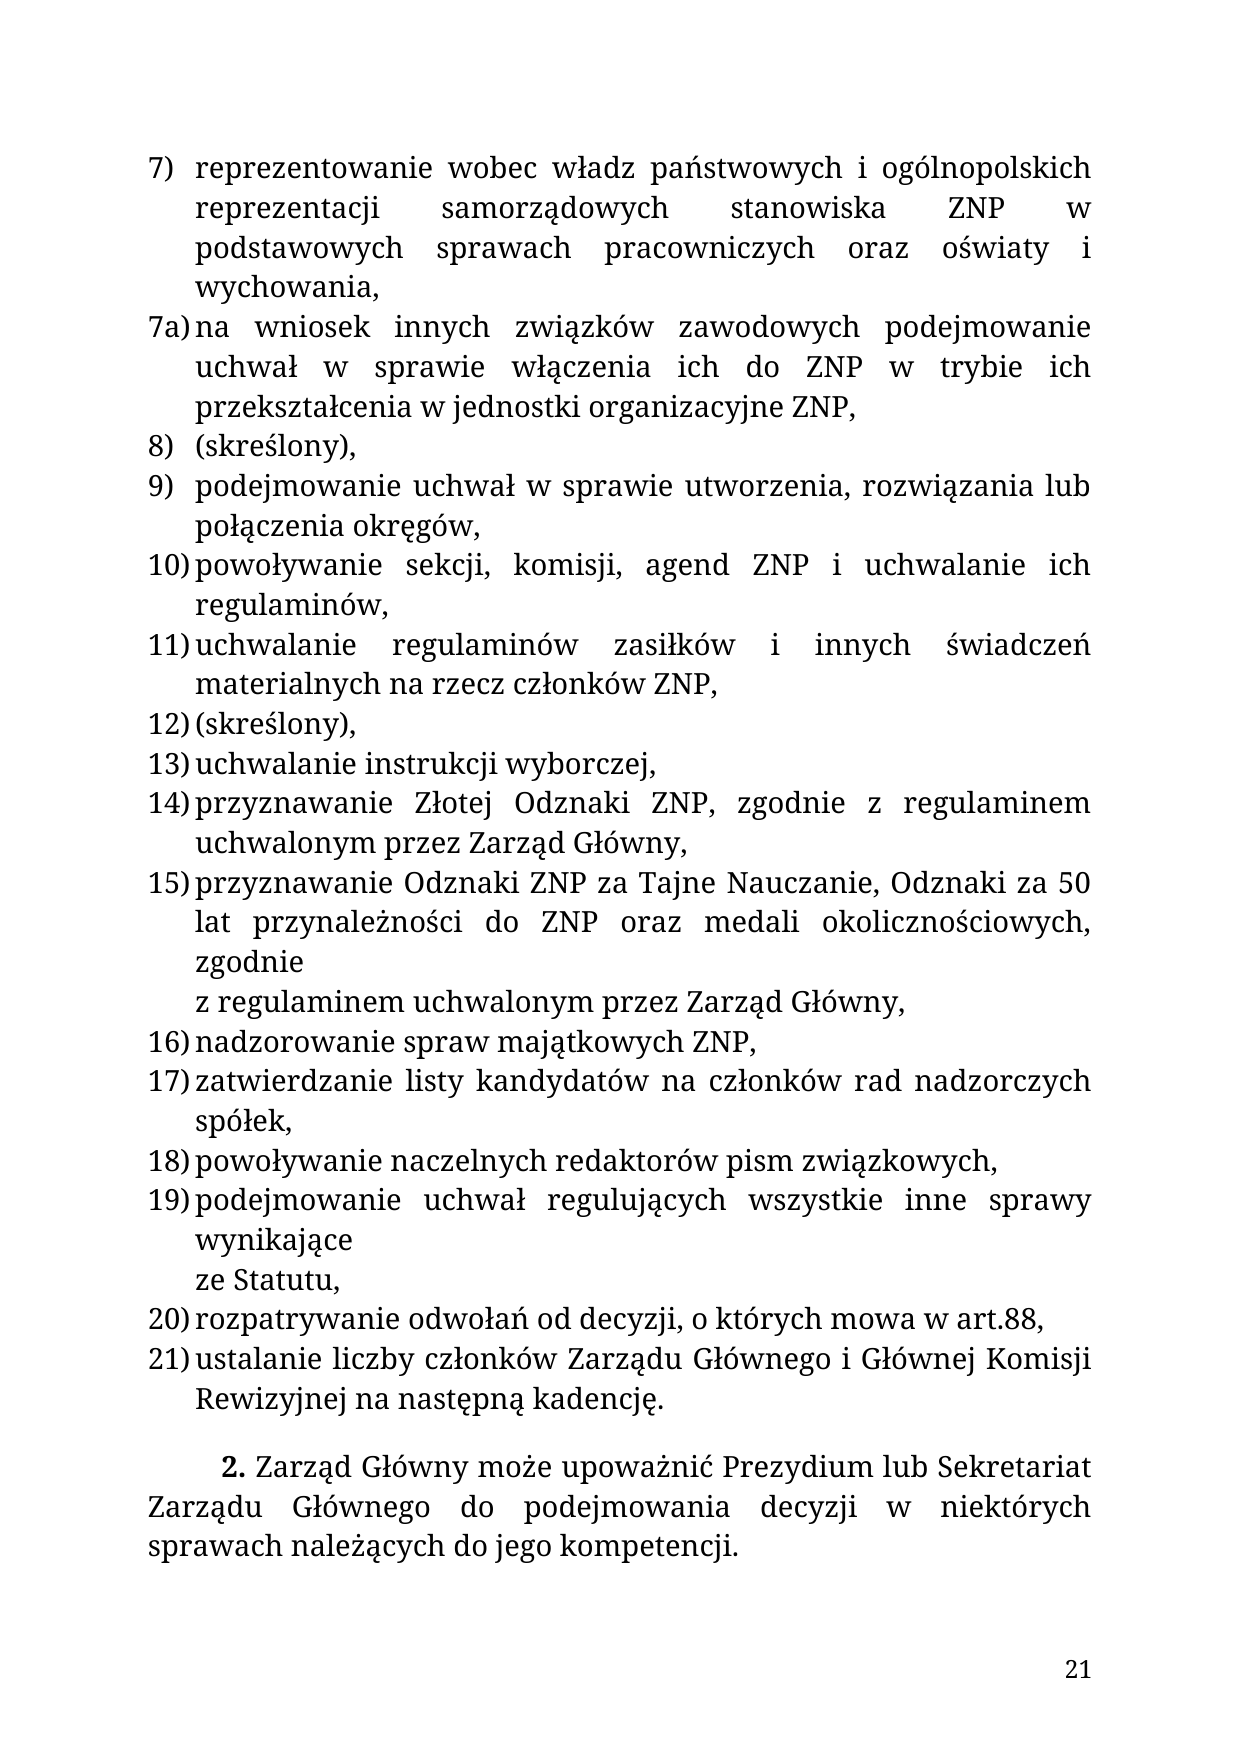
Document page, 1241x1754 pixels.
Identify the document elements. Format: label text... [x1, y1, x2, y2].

list na wniosek innych związków zawodowych podejmowanie uchwał w sprawie włączenia ich do ZNP w trybie ich przekształcenia w jednostki organizacyjne ZNP, [148, 306, 1092, 426]
list zatwierdzanie listy kandydatów na członków rad nadzorczych spółek, [148, 1061, 1092, 1140]
list uchwalanie regulaminów zasiłków i innych świadczeń materialnych na rzecz członków ZNP, [148, 624, 1092, 703]
list podejmowanie uchwał regulujących wszystkie inne sprawy wynikające ze Statutu, [148, 1179, 1092, 1299]
list (skreślony), [148, 703, 1092, 743]
list powoływanie naczelnych redaktorów pism związkowych, [148, 1140, 1092, 1179]
list nadzorowanie spraw majątkowych ZNP, [148, 1021, 1092, 1061]
text 2. Zarząd Główny może upoważnić Prezydium lub Sekretariat Zarządu Głównego do podejmowania decyzji w niektórych sprawach należących do jego kompetencji. [148, 1446, 1092, 1565]
list ustalanie liczby członków Zarządu Głównego i Głównej Komisji Rewizyjnej na następną kadencję. [148, 1338, 1092, 1418]
list rozpatrywanie odwołań od decyzji, o których mowa w art.88, [148, 1299, 1092, 1338]
list przyznawanie Złotej Odznaki ZNP, zgodnie z regulaminem uchwalonym przez Zarząd Główny, [148, 783, 1092, 862]
list uchwalanie instrukcji wyborczej, [148, 743, 1092, 783]
list (skreślony), [148, 426, 1092, 465]
list reprezentowanie wobec władz państwowych i ogólnopolskich reprezentacji samorządowych stanowiska ZNP w podstawowych sprawach pracowniczych oraz oświaty i wychowania, [148, 148, 1092, 306]
list podejmowanie uchwał w sprawie utworzenia, rozwiązania lub połączenia okręgów, [148, 465, 1092, 544]
list przyznawanie Odznaki ZNP za Tajne Nauczanie, Odznaki za 50 lat przynależności do ZNP oraz medali okolicznościowych, zgodnie z regulaminem uchwalonym przez Zarząd Główny, [148, 862, 1092, 1021]
list powoływanie sekcji, komisji, agend ZNP i uchwalanie ich regulaminów, [148, 544, 1092, 624]
